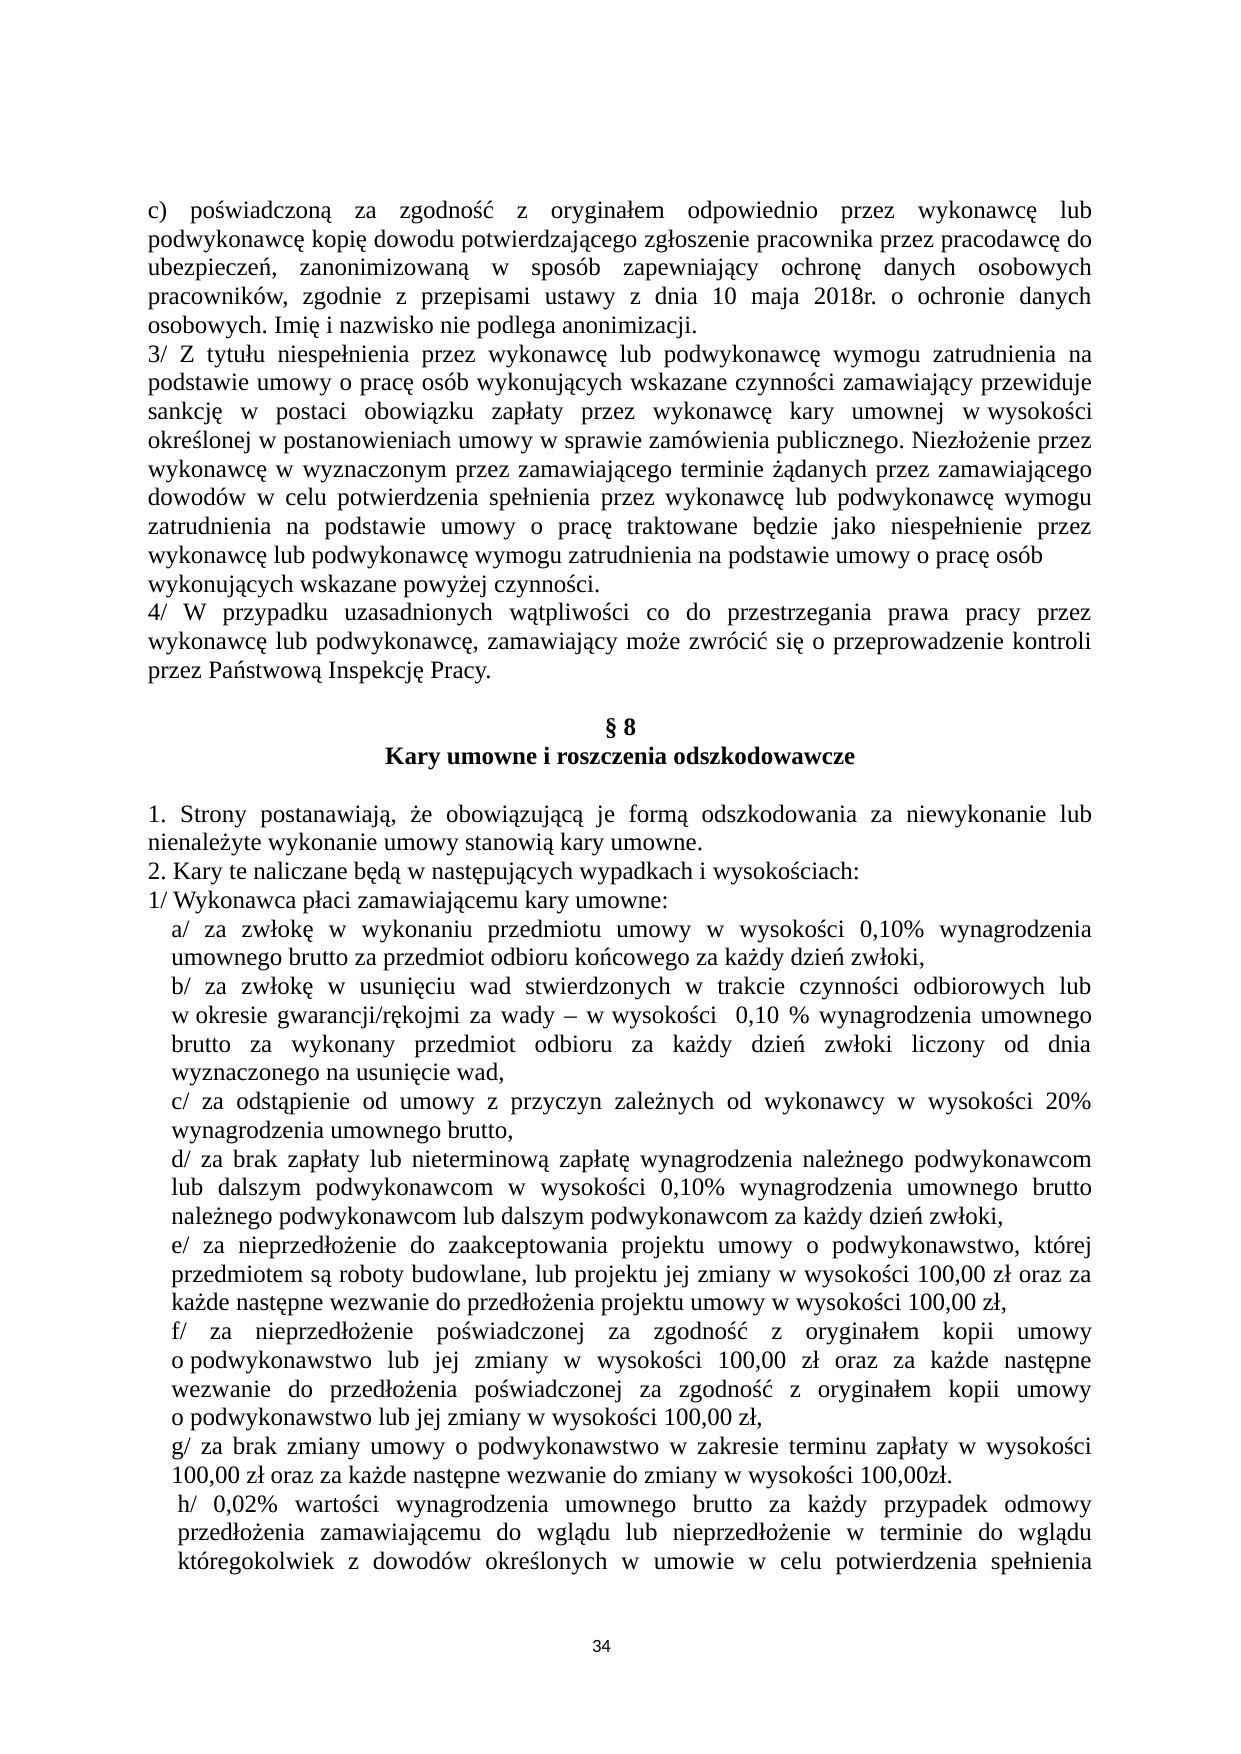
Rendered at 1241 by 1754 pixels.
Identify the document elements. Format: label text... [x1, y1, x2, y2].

text c/ za odstąpienie od umowy z przyczyn zależnych od wykonawcy w wysokości 20% wynagrodzenia umownego brutto, [171, 1086, 1093, 1144]
text g/ za brak zmiany umowy o podwykonawstwo w zakresie terminu zapłaty w wysokości 100,00 zł oraz za każde następne wezwanie do zmiany w wysokości 100,00zł. [171, 1431, 1093, 1489]
text a/ za zwłokę w wykonaniu przedmiotu umowy w wysokości 0,10% wynagrodzenia umownego brutto za przedmiot odbioru końcowego za każdy dzień zwłoki, [171, 914, 1093, 971]
text c) poświadczoną za zgodność z oryginałem odpowiednio przez wykonawcę lub podwykonawcę kopię dowodu potwierdzającego zgłoszenie pracownika przez pracodawcę do ubezpieczeń, zanonimizowaną w sposób zapewniający ochronę danych osobowych pracowników, zgodnie z przepisami ustawy z dnia 10 maja 2018r. o ochronie danych osobowych. Imię i nazwisko nie podlega anonimizacji. [148, 195, 1093, 339]
text 3/ Z tytułu niespełnienia przez wykonawcę lub podwykonawcę wymogu zatrudnienia na podstawie umowy o pracę osób wykonujących wskazane czynności zamawiający przewiduje sankcję w postaci obowiązku zapłaty przez wykonawcę kary umownej w wysokości określonej w postanowieniach umowy w sprawie zamówienia publicznego. Niezłożenie przez wykonawcę w wyznaczonym przez zamawiającego terminie żądanych przez zamawiającego dowodów w celu potwierdzenia spełnienia przez wykonawcę lub podwykonawcę wymogu zatrudnienia na podstawie umowy o pracę traktowane będzie jako niespełnienie przez wykonawcę lub podwykonawcę wymogu zatrudnienia na podstawie umowy o pracę osób [148, 339, 1093, 569]
text b/ za zwłokę w usunięciu wad stwierdzonych w trakcie czynności odbiorowych lub w okresie gwarancji/rękojmi za wady – w wysokości 0,10 % wynagrodzenia umownego brutto za wykonany przedmiot odbioru za każdy dzień zwłoki liczony od dnia wyznaczonego na usunięcie wad, [171, 971, 1093, 1086]
text 1/ Wykonawca płaci zamawiającemu kary umowne: [148, 885, 1093, 914]
text d/ za brak zapłaty lub nieterminową zapłatę wynagrodzenia należnego podwykonawcom lub dalszym podwykonawcom w wysokości 0,10% wynagrodzenia umownego brutto należnego podwykonawcom lub dalszym podwykonawcom za każdy dzień zwłoki, [171, 1144, 1093, 1230]
text § 8 [148, 712, 1093, 741]
text f/ za nieprzedłożenie poświadczonej za zgodność z oryginałem kopii umowy o podwykonawstwo lub jej zmiany w wysokości 100,00 zł oraz za każde następne wezwanie do przedłożenia poświadczonej za zgodność z oryginałem kopii umowy o podwykonawstwo lub jej zmiany w wysokości 100,00 zł, [171, 1316, 1093, 1431]
text Kary umowne i roszczenia odszkodowawcze [148, 741, 1093, 770]
text 4/ W przypadku uzasadnionych wątpliwości co do przestrzegania prawa pracy przez wykonawcę lub podwykonawcę, zamawiający może zwrócić się o przeprowadzenie kontroli przez Państwową Inspekcję Pracy. [148, 597, 1093, 684]
text wykonujących wskazane powyżej czynności. [148, 569, 1093, 597]
text h/ 0,02% wartości wynagrodzenia umownego brutto za każdy przypadek odmowy przedłożenia zamawiającemu do wglądu lub nieprzedłożenie w terminie do wglądu któregokolwiek z dowodów określonych w umowie w celu potwierdzenia spełnienia [177, 1489, 1093, 1575]
text e/ za nieprzedłożenie do zaakceptowania projektu umowy o podwykonawstwo, której przedmiotem są roboty budowlane, lub projektu jej zmiany w wysokości 100,00 zł oraz za każde następne wezwanie do przedłożenia projektu umowy w wysokości 100,00 zł, [171, 1230, 1093, 1316]
text 1. Strony postanawiają, że obowiązującą je formą odszkodowania za niewykonanie lub nienależyte wykonanie umowy stanowią kary umowne. [148, 799, 1093, 856]
text 2. Kary te naliczane będą w następujących wypadkach i wysokościach: [148, 856, 1093, 885]
